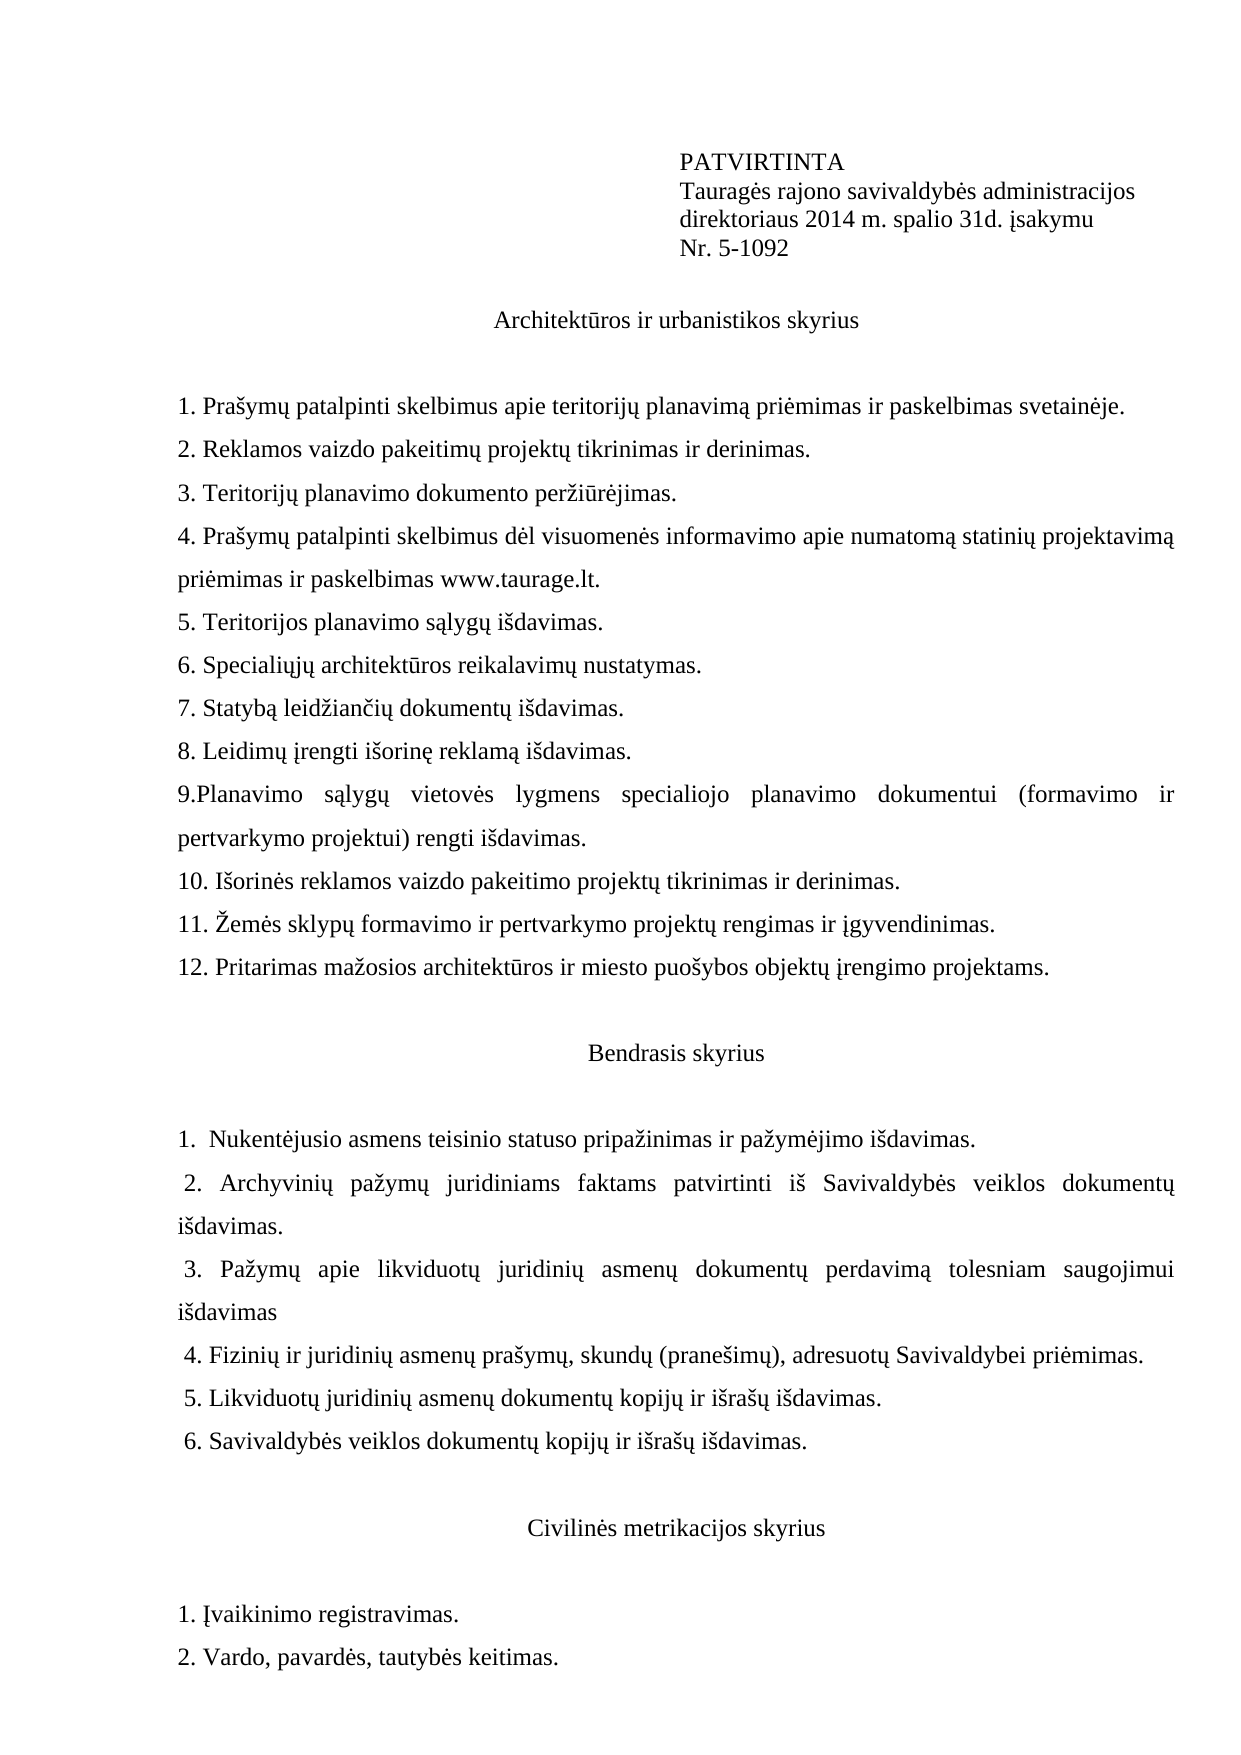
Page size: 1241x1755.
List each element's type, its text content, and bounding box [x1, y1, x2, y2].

text Nr. 5-1092 [679, 233, 1175, 262]
text PATVIRTINTA [679, 147, 1175, 176]
text 4. Prašymų patalpinti skelbimus dėl visuomenės informavimo apie numatomą statinių projektavimą priėmimas ir paskelbimas www.taurage.lt. [177, 521, 1175, 593]
text 1. Prašymų patalpinti skelbimus apie teritorijų planavimą priėmimas ir paskelbimas svetainėje. [177, 391, 1175, 420]
text Architektūros ir urbanistikos skyrius [177, 305, 1175, 334]
text Civilinės metrikacijos skyrius [177, 1513, 1175, 1541]
text 2. Reklamos vaizdo pakeitimų projektų tikrinimas ir derinimas. [177, 434, 1175, 463]
text 9.Planavimo sąlygų vietovės lygmens specialiojo planavimo dokumentui (formavimo ir pertvarkymo projektui) rengti išdavimas. [177, 779, 1175, 851]
text 6. Specialiųjų architektūros reikalavimų nustatymas. [177, 650, 1175, 679]
text 3. Pažymų apie likviduotų juridinių asmenų dokumentų perdavimą tolesniam saugojimui išdavimas [177, 1254, 1175, 1326]
text 5. Teritorijos planavimo sąlygų išdavimas. [177, 607, 1175, 636]
text 2. Archyvinių pažymų juridiniams faktams patvirtinti iš Savivaldybės veiklos dokumentų išdavimas. [177, 1168, 1175, 1239]
text direktoriaus 2014 m. spalio 31d. įsakymu [679, 204, 1175, 233]
text 5. Likviduotų juridinių asmenų dokumentų kopijų ir išrašų išdavimas. [177, 1383, 1175, 1412]
text 7. Statybą leidžiančių dokumentų išdavimas. [177, 693, 1175, 722]
text Bendrasis skyrius [177, 1038, 1175, 1067]
text 1. Nukentėjusio asmens teisinio statuso pripažinimas ir pažymėjimo išdavimas. [177, 1124, 1175, 1153]
text 8. Leidimų įrengti išorinę reklamą išdavimas. [177, 736, 1175, 765]
text 12. Pritarimas mažosios architektūros ir miesto puošybos objektų įrengimo projektams. [177, 952, 1175, 981]
text 2. Vardo, pavardės, tautybės keitimas. [177, 1642, 1175, 1671]
text 10. Išorinės reklamos vaizdo pakeitimo projektų tikrinimas ir derinimas. [177, 866, 1175, 894]
text 4. Fizinių ir juridinių asmenų prašymų, skundų (pranešimų), adresuotų Savivaldybei priėmimas. [177, 1340, 1175, 1369]
text 11. Žemės sklypų formavimo ir pertvarkymo projektų rengimas ir įgyvendinimas. [177, 909, 1175, 938]
text 1. Įvaikinimo registravimas. [177, 1599, 1175, 1628]
text 3. Teritorijų planavimo dokumento peržiūrėjimas. [177, 478, 1175, 506]
text 6. Savivaldybės veiklos dokumentų kopijų ir išrašų išdavimas. [177, 1426, 1175, 1455]
text Tauragės rajono savivaldybės administracijos [679, 176, 1175, 204]
